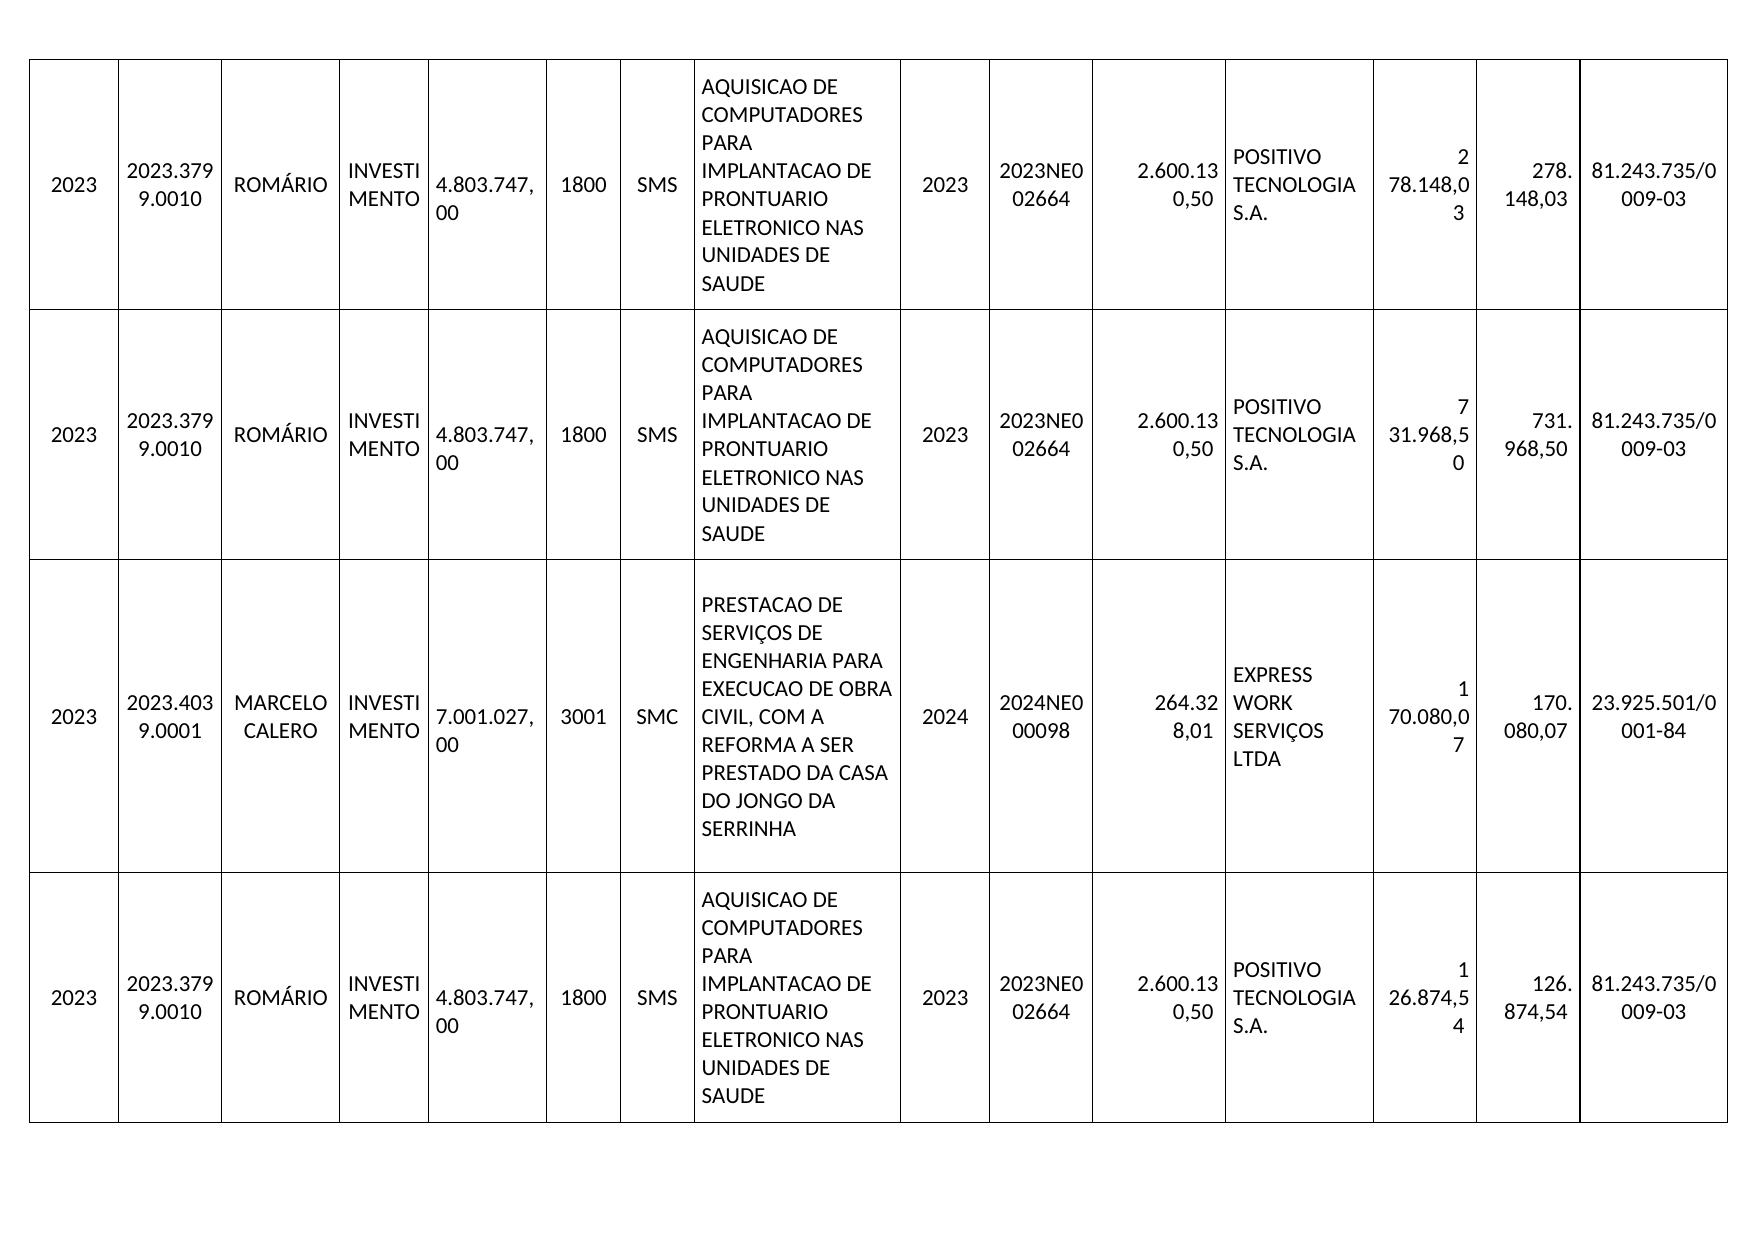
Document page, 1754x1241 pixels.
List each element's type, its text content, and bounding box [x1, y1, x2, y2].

table_cell 2023 [30, 310, 118, 559]
table_cell ROMÁRIO [222, 873, 339, 1122]
table_cell POSITIVO TECNOLOGIA S.A. [1226, 60, 1373, 309]
table_cell SMS [621, 60, 694, 309]
table_cell 1800 [547, 873, 620, 1122]
table_cell ROMÁRIO [222, 60, 339, 309]
table_cell AQUISICAO DE COMPUTADORES PARA IMPLANTACAO DE PRONTUARIO ELETRONICO NAS UNIDADES DE SAUDE [695, 60, 900, 309]
table_cell 2023 [901, 873, 989, 1122]
table_cell PRESTACAO DE SERVIÇOS DE ENGENHARIA PARA EXECUCAO DE OBRA CIVIL, COM A REFORMA A SER PRESTADO DA CASA DO JONGO DA SERRINHA [695, 560, 900, 872]
table_cell INVESTIMENTO [340, 560, 428, 872]
table_cell AQUISICAO DE COMPUTADORES PARA IMPLANTACAO DE PRONTUARIO ELETRONICO NAS UNIDADES DE SAUDE [695, 310, 900, 559]
table_cell 126.874,54 [1374, 873, 1476, 1122]
table_cell 2024NE000098 [990, 560, 1092, 872]
table_cell MARCELO CALERO [222, 560, 339, 872]
table_cell 2023.4039.0001 [119, 560, 221, 872]
table_cell 278.148,03 [1374, 60, 1476, 309]
table_cell POSITIVO TECNOLOGIA S.A. [1226, 873, 1373, 1122]
table_cell 81.243.735/0009-03 [1581, 873, 1727, 1122]
table_cell 731.968,50 [1477, 310, 1579, 559]
table_cell AQUISICAO DE COMPUTADORES PARA IMPLANTACAO DE PRONTUARIO ELETRONICO NAS UNIDADES DE SAUDE [695, 873, 900, 1122]
table_cell 264.328,01 [1093, 560, 1225, 872]
table_cell ROMÁRIO [222, 310, 339, 559]
table_cell 2.600.130,50 [1093, 310, 1225, 559]
table_cell 2023 [30, 60, 118, 309]
table_cell 81.243.735/0009-03 [1581, 310, 1727, 559]
table_cell 4.803.747,00 [429, 310, 546, 559]
table_cell 7.001.027,00 [429, 560, 546, 872]
table_cell 170.080,07 [1477, 560, 1579, 872]
table_cell 731.968,50 [1374, 310, 1476, 559]
table_cell SMS [621, 310, 694, 559]
table_cell 170.080,07 [1374, 560, 1476, 872]
table_cell 2023 [30, 560, 118, 872]
table_cell SMC [621, 560, 694, 872]
table_cell SMS [621, 873, 694, 1122]
table_cell 2023.3799.0010 [119, 310, 221, 559]
table_cell 2.600.130,50 [1093, 60, 1225, 309]
table_cell 4.803.747,00 [429, 60, 546, 309]
table_cell INVESTIMENTO [340, 60, 428, 309]
table_cell 1800 [547, 60, 620, 309]
table_cell 2023.3799.0010 [119, 60, 221, 309]
table_cell 126.874,54 [1477, 873, 1579, 1122]
table_cell 1800 [547, 310, 620, 559]
table_cell 278.148,03 [1477, 60, 1579, 309]
table_cell 4.803.747,00 [429, 873, 546, 1122]
table_cell 23.925.501/0001-84 [1581, 560, 1727, 872]
table_cell INVESTIMENTO [340, 873, 428, 1122]
table_cell 2023NE002664 [990, 873, 1092, 1122]
table_cell 3001 [547, 560, 620, 872]
table_cell EXPRESS WORK SERVIÇOS LTDA [1226, 560, 1373, 872]
table_cell INVESTIMENTO [340, 310, 428, 559]
table_cell 2023 [30, 873, 118, 1122]
table_cell 81.243.735/0009-03 [1581, 60, 1727, 309]
table_cell 2023NE002664 [990, 310, 1092, 559]
table_cell 2023.3799.0010 [119, 873, 221, 1122]
table_cell 2024 [901, 560, 989, 872]
table_cell 2023 [901, 60, 989, 309]
table_cell POSITIVO TECNOLOGIA S.A. [1226, 310, 1373, 559]
table_cell 2.600.130,50 [1093, 873, 1225, 1122]
table_cell 2023 [901, 310, 989, 559]
table_cell 2023NE002664 [990, 60, 1092, 309]
